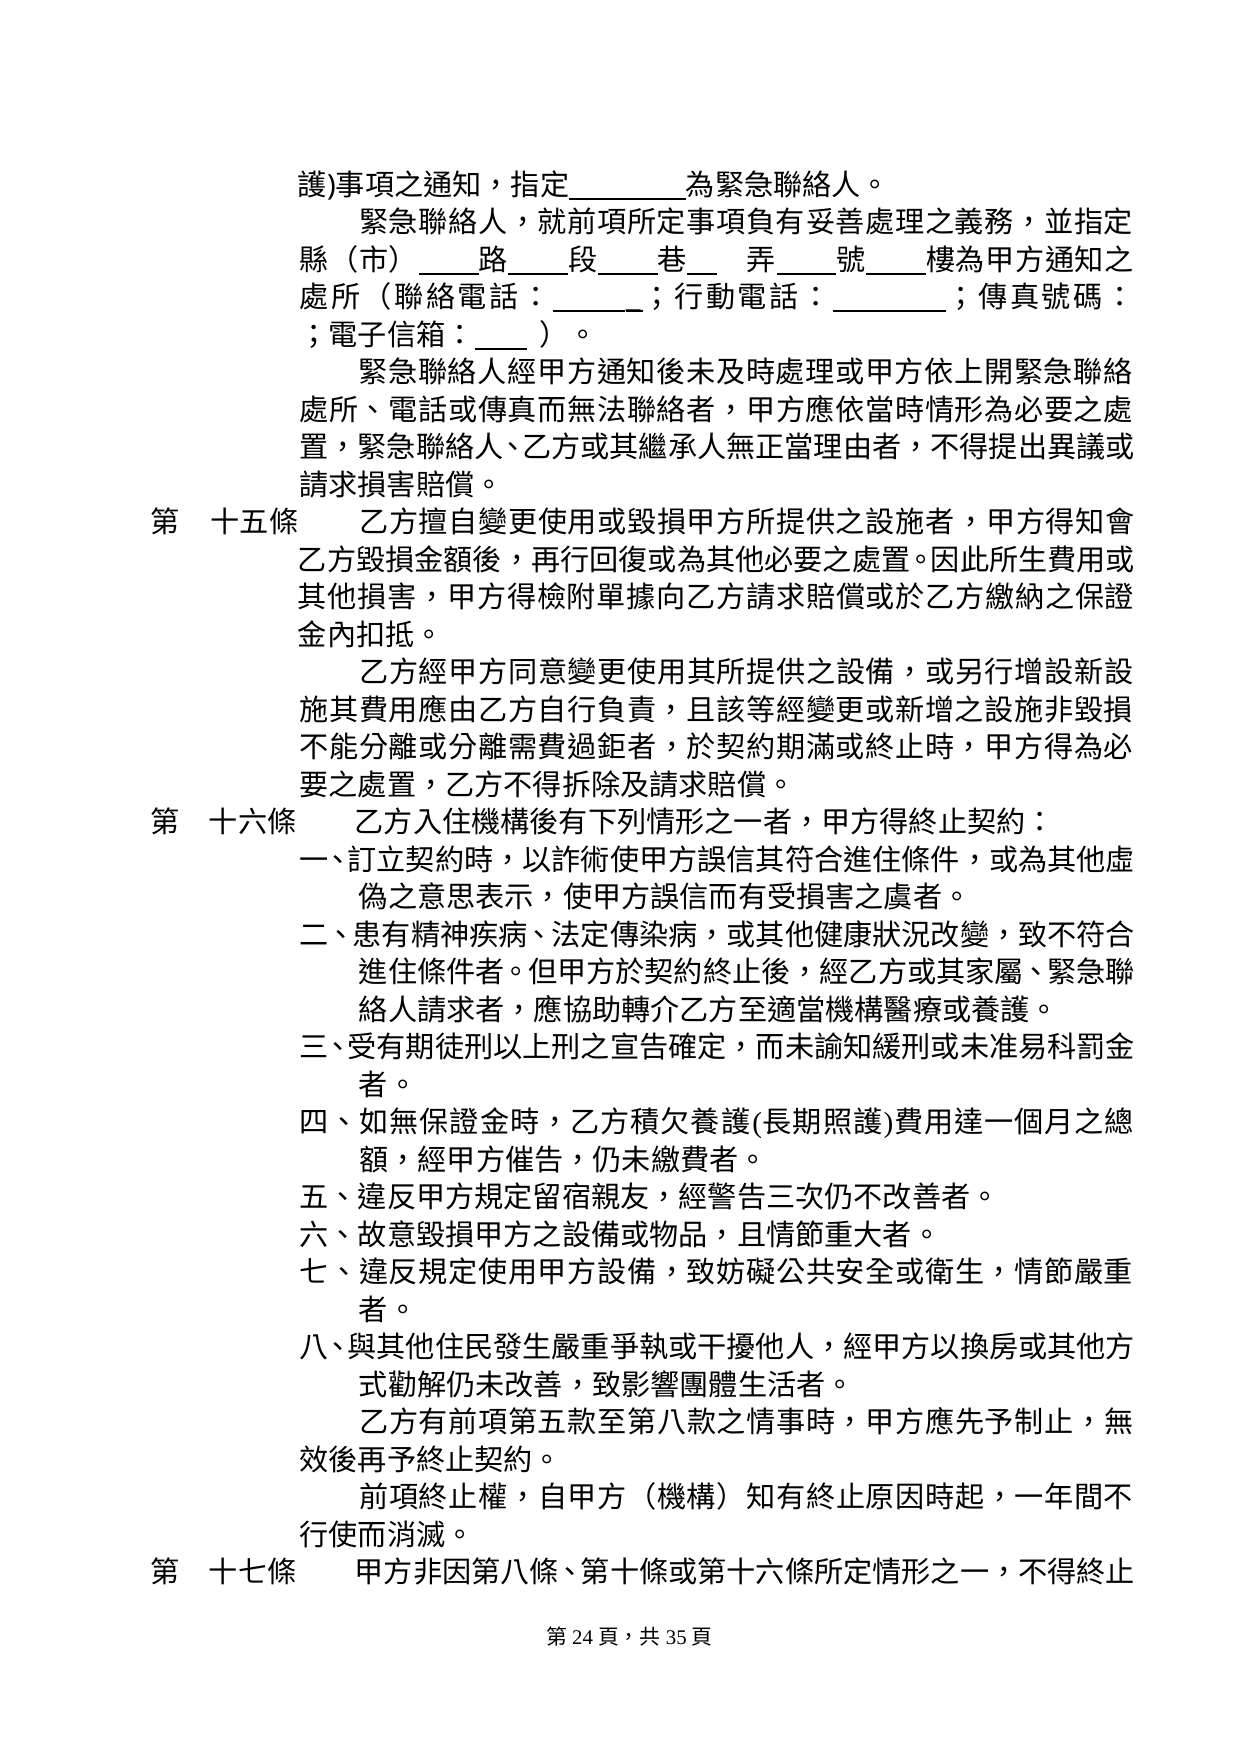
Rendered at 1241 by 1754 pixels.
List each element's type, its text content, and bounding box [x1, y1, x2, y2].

table_cell 護)事項之通知，指定 為緊急聯絡人。 緊急聯絡人，就前項所定事項負有妥善處理之義務，並指定 縣（市） 路 段 巷 弄 號 樓為甲方通知之處所（聯絡電話： _；行動電話： ；傳真號碼： ；電子信箱： ）。 緊急聯絡人經甲方通知後未及時處理或甲方依上開緊急聯絡處所、電話或傳真而無法聯絡者，甲方應依當時情形為必要之處置，緊急聯絡人、乙方或其繼承人無正當理由者，不得提出異議或請求損害賠償。 [148, 165, 1137, 503]
table_cell 第 十七條 甲方非因第八條、第十條或第十六條所定情形之一，不得終止 [148, 1553, 1137, 1604]
table_cell 第 十六條 乙方入住機構後有下列情形之一者，甲方得終止契約： 一、訂立契約時，以詐術使甲方誤信其符合進住條件，或為其他虛偽之意思表示，使甲方誤信而有受損害之虞者。 二、患有精神疾病、法定傳染病，或其他健康狀況改變，致不符合進住條件者。但甲方於契約終止後，經乙方或其家屬、緊急聯絡人請求者，應協助轉介乙方至適當機構醫療或養護。 三、受有期徒刑以上刑之宣告確定，而未諭知緩刑或未准易科罰金者。 四、如無保證金時，乙方積欠養護(長期照護)費用達一個月之總額，經甲方催告，仍未繳費者。 五、違反甲方規定留宿親友，經警告三次仍不改善者。 六、故意毀損甲方之設備或物品，且情節重大者。 七、違反規定使用甲方設備，致妨礙公共安全或衛生，情節嚴重者。 八、與其他住民發生嚴重爭執或干擾他人，經甲方以換房或其他方式勸解仍未改善，致影響團體生活者。 乙方有前項第五款至第八款之情事時，甲方應先予制止，無效後再予終止契約。 前項終止權，自甲方（機構）知有終止原因時起，一年間不行使而消滅。 [148, 803, 1137, 1553]
table_cell 第 十五條 乙方擅自變更使用或毀損甲方所提供之設施者，甲方得知會乙方毀損金額後，再行回復或為其他必要之處置。因此所生費用或其他損害，甲方得檢附單據向乙方請求賠償或於乙方繳納之保證金內扣抵。 乙方經甲方同意變更使用其所提供之設備，或另行增設新設施其費用應由乙方自行負責，且該等經變更或新增之設施非毀損不能分離或分離需費過鉅者，於契約期滿或終止時，甲方得為必要之處置，乙方不得拆除及請求賠償。 [148, 503, 1137, 803]
